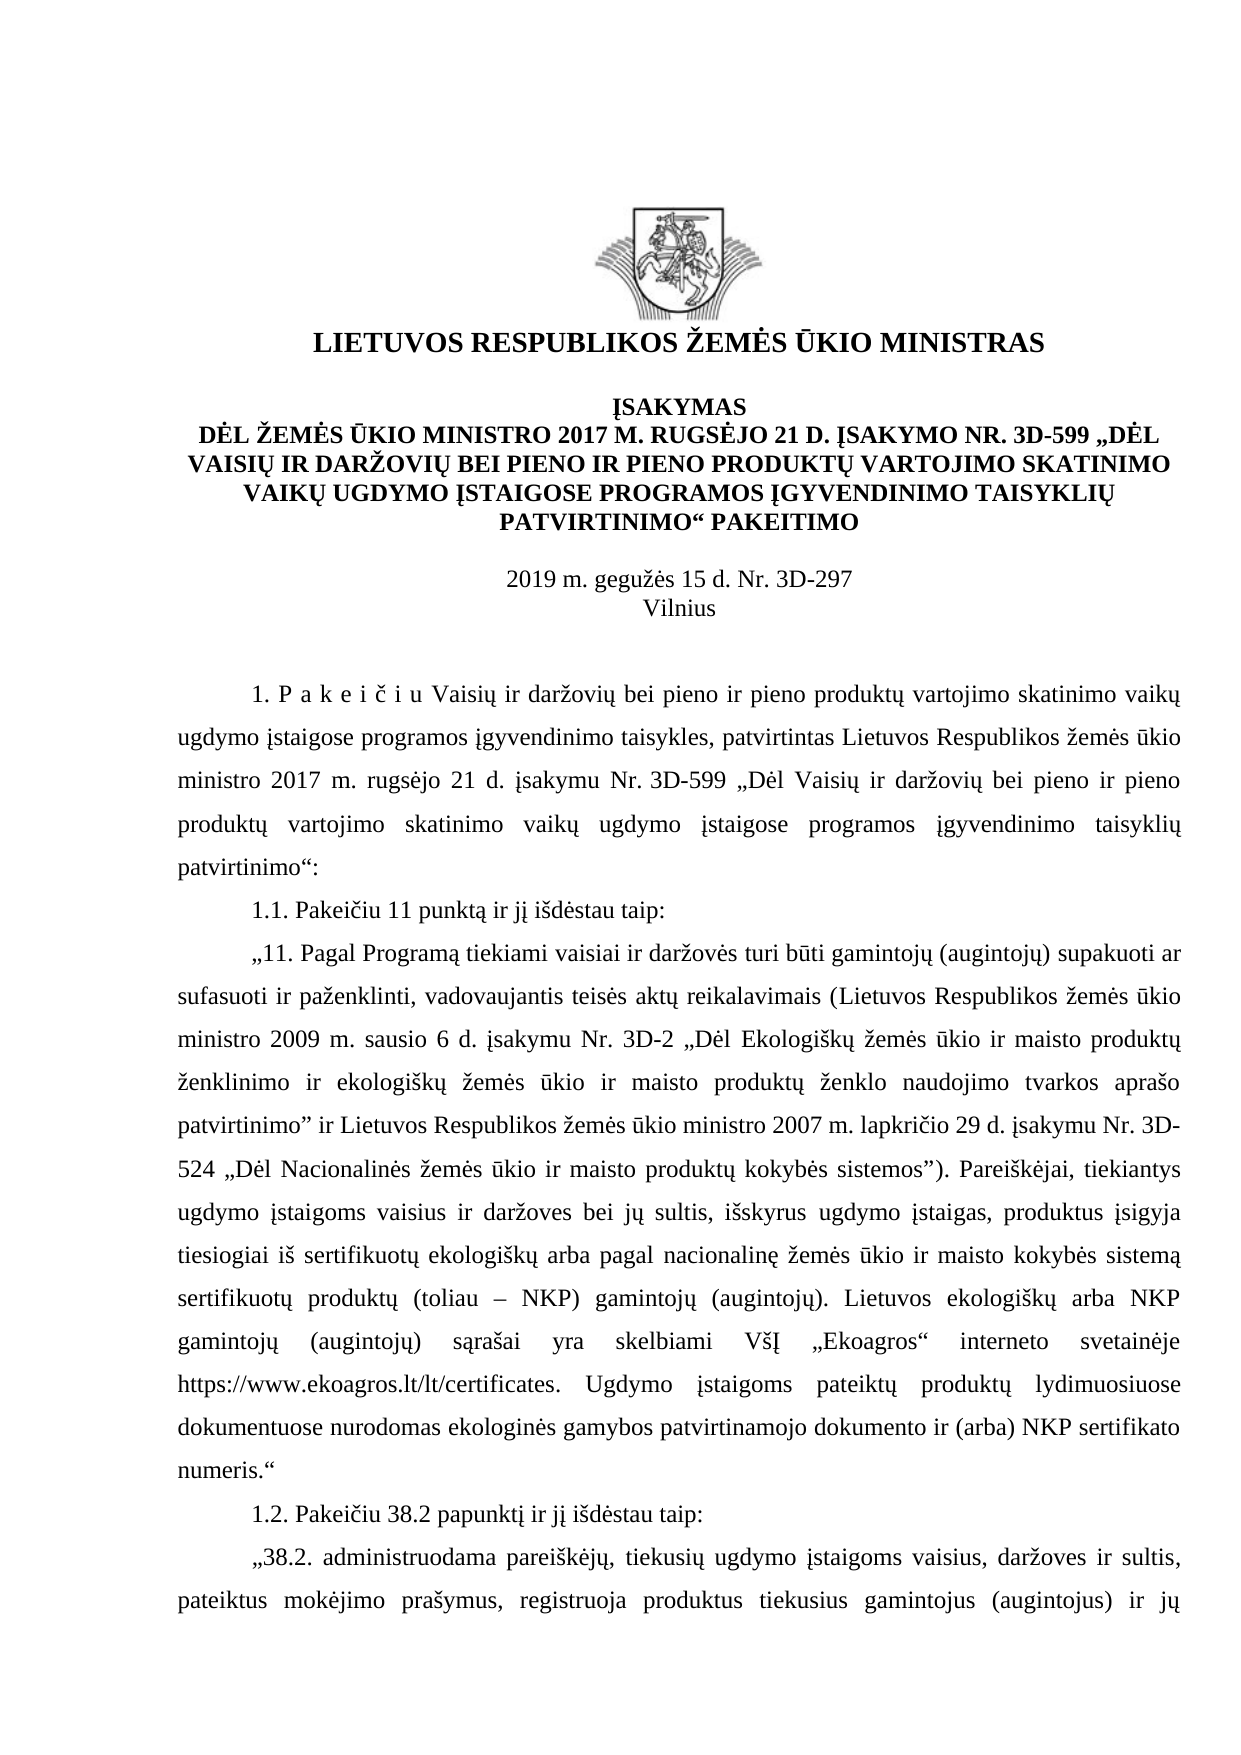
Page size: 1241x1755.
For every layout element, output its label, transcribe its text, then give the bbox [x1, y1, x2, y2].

text Vilnius [177, 593, 1181, 622]
text „11. Pagal Programą tiekiami vaisiai ir daržovės turi būti gamintojų (augintojų) supakuoti ar sufasuoti ir paženklinti, vadovaujantis teisės aktų reikalavimais (Lietuvos Respublikos žemės ūkio ministro 2009 m. sausio 6 d. įsakymu Nr. 3D-2 „Dėl Ekologiškų žemės ūkio ir maisto produktų ženklinimo ir ekologiškų žemės ūkio ir maisto produktų ženklo naudojimo tvarkos aprašo patvirtinimo” ir Lietuvos Respublikos žemės ūkio ministro 2007 m. lapkričio 29 d. įsakymu Nr. 3D-524 „Dėl Nacionalinės žemės ūkio ir maisto produktų kokybės sistemos”). Pareiškėjai, tiekiantys ugdymo įstaigoms vaisius ir daržoves bei jų sultis, išskyrus ugdymo įstaigas, produktus įsigyja tiesiogiai iš sertifikuotų ekologiškų arba pagal nacionalinę žemės ūkio ir maisto kokybės sistemą sertifikuotų produktų (toliau – NKP) gamintojų (augintojų). Lietuvos ekologiškų arba NKP gamintojų (augintojų) sąrašai yra skelbiami VšĮ „Ekoagros“ interneto svetainėje https://www.ekoagros.lt/lt/certificates. Ugdymo įstaigoms pateiktų produktų lydimuosiuose dokumentuose nurodomas ekologinės gamybos patvirtinamojo dokumento ir (arba) NKP sertifikato numeris.“ [177, 938, 1181, 1484]
text DĖL ŽEMĖS ŪKIO MINISTRO 2017 m. rugsėjo 21 D. ĮSAKYMO nR. 3d-599 „dĖL VAISIŲ IR DARŽOVIŲ BEI PIENO IR PIENO PRODUKTŲ VARTOJIMO SKATINIMO VAIKŲ UGDYMO ĮSTAIGOSE PROGRAMOS ĮGYVENDINIMO TAISYKLIŲ PATVIRTINIMO“ PAKEITIMO [177, 421, 1181, 536]
text 1. P a k e i č i u Vaisių ir daržovių bei pieno ir pieno produktų vartojimo skatinimo vaikų ugdymo įstaigose programos įgyvendinimo taisykles, patvirtintas Lietuvos Respublikos žemės ūkio ministro 2017 m. rugsėjo 21 d. įsakymu Nr. 3D-599 „Dėl Vaisių ir daržovių bei pieno ir pieno produktų vartojimo skatinimo vaikų ugdymo įstaigose programos įgyvendinimo taisyklių patvirtinimo“: [177, 679, 1181, 881]
text 1.2. Pakeičiu 38.2 papunktį ir jį išdėstau taip: [251, 1499, 1181, 1527]
text 1.1. Pakeičiu 11 punktą ir jį išdėstau taip: [251, 895, 1181, 924]
text LIETUVOS RESPUBLIKOS ŽEMĖS ŪKIO MINISTRAS [177, 325, 1181, 358]
text „38.2. administruodama pareiškėjų, tiekusių ugdymo įstaigoms vaisius, daržoves ir sultis, pateiktus mokėjimo prašymus, registruoja produktus tiekusius gamintojus (augintojus) ir jų [177, 1542, 1181, 1614]
text ĮSAKYMAS [177, 392, 1181, 421]
text 2019 m. gegužės 15 d. Nr. 3D-297 [177, 564, 1181, 593]
